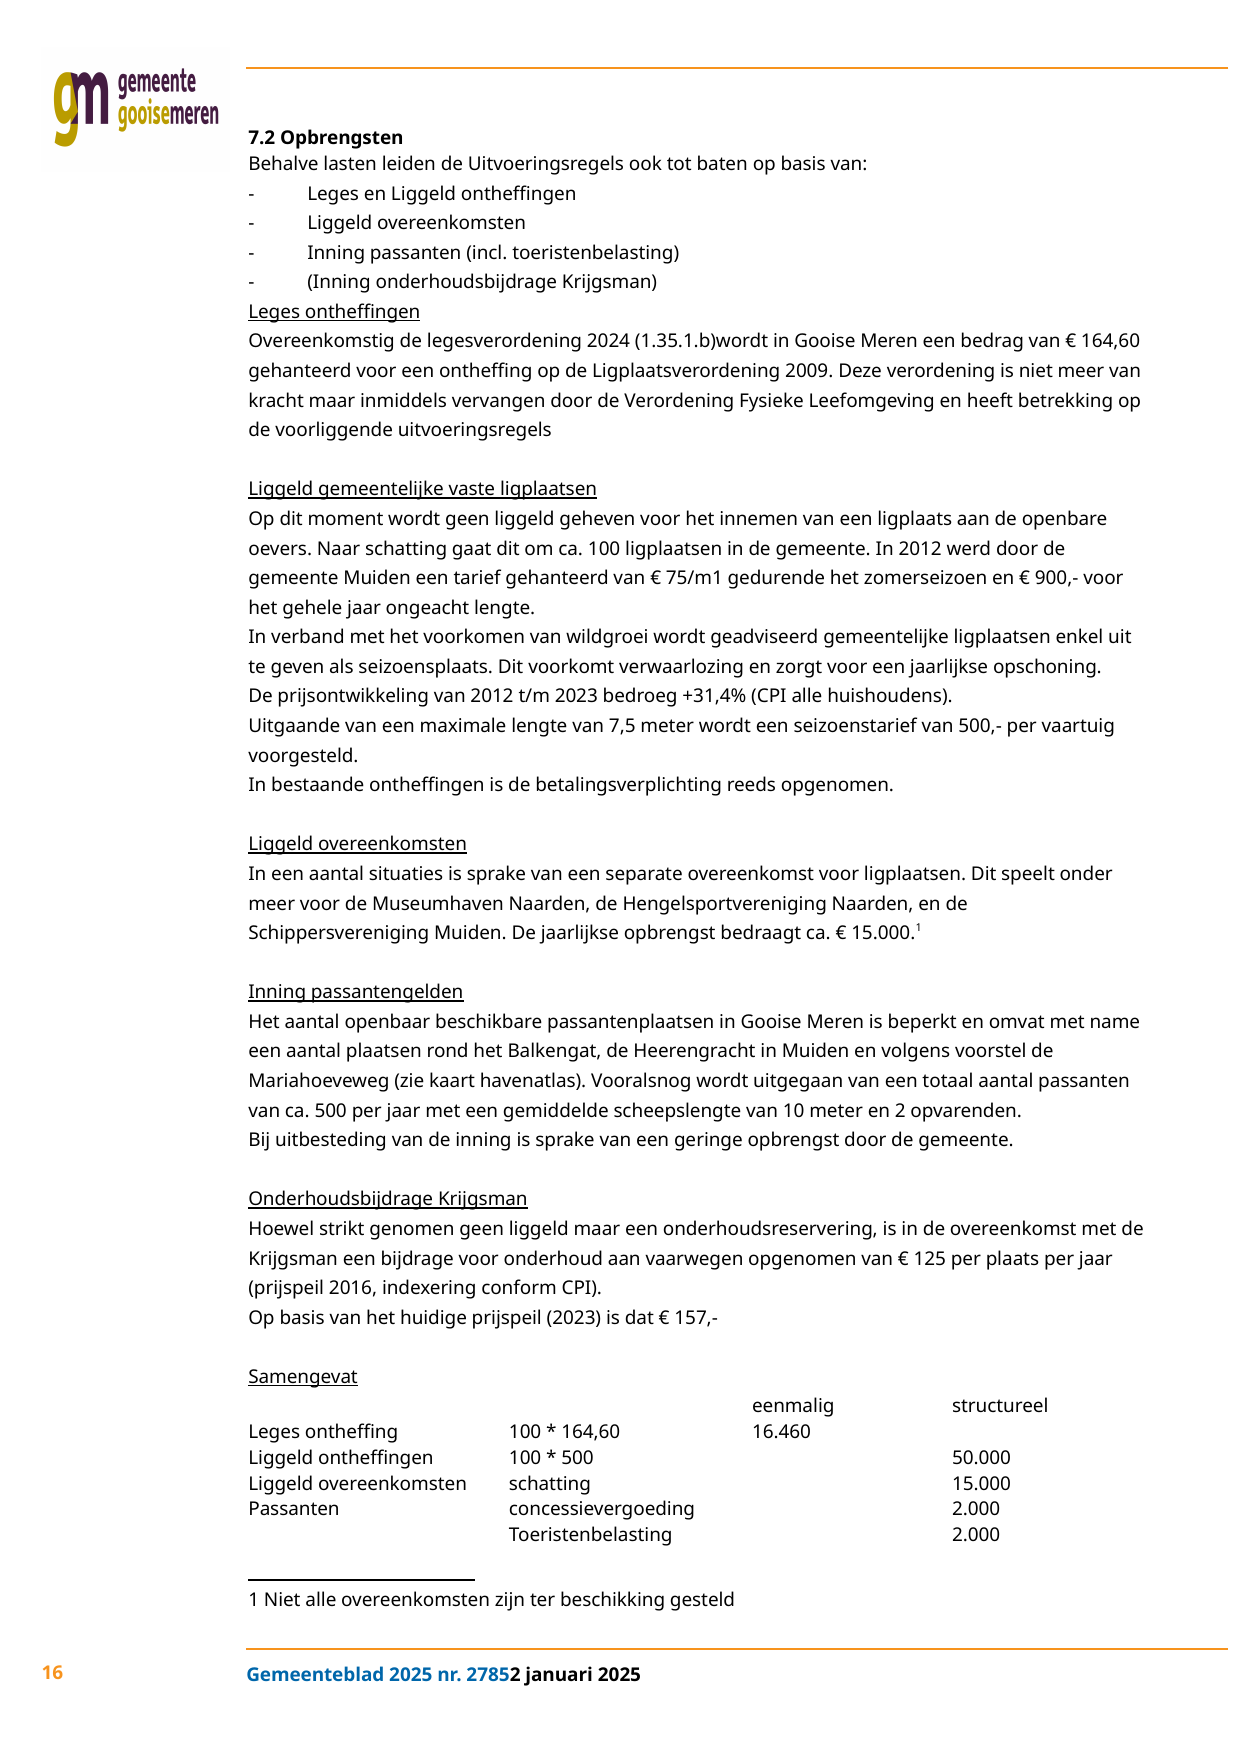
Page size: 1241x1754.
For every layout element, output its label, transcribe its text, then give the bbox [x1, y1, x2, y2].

text In bestaande ontheffingen is de betalingsverplichting reeds opgenomen. [248, 771, 1152, 797]
text De prijsontwikkeling van 2012 t/m 2023 bedroeg +31,4% (CPI alle huishoudens). [248, 683, 1152, 708]
text Hoewel strikt genomen geen liggeld maar een onderhoudsreservering, is in de overeenkomst met de Krijgsman een bijdrage voor onderhoud aan vaarwegen opgenomen van € 125 per plaats per jaar (prijspeil 2016, indexering conform CPI). [248, 1215, 1152, 1300]
table_cell [752, 1470, 952, 1496]
table_header structureel [952, 1393, 1152, 1418]
table_cell 15.000 [952, 1470, 1152, 1496]
table_cell 16.460 [752, 1419, 952, 1444]
text Samengevat [248, 1363, 1152, 1389]
table_cell [752, 1444, 952, 1470]
table_header [248, 1393, 509, 1418]
text Het aantal openbaar beschikbare passantenplaatsen in Gooise Meren is beperkt en omvat met name een aantal plaatsen rond het Balkengat, de Heerengracht in Muiden en volgens voorstel de Mariahoeveweg (zie kaart havenatlas). Vooralsnog wordt uitgegaan van een totaal aantal passanten van ca. 500 per jaar met een gemiddelde scheepslengte van 10 meter en 2 opvarenden. [248, 1008, 1152, 1122]
table_cell [248, 1521, 509, 1547]
table_cell 2.000 [952, 1496, 1152, 1521]
list Liggeld overeenkomsten [248, 209, 1152, 235]
table_cell Liggeld overeenkomsten [248, 1470, 509, 1496]
table_cell 50.000 [952, 1444, 1152, 1470]
table_cell [752, 1521, 952, 1547]
table_cell 100 * 500 [509, 1444, 752, 1470]
list (Inning onderhoudsbijdrage Krijgsman) [248, 268, 1152, 294]
text Overeenkomstig de legesverordening 2024 (1.35.1.b)wordt in Gooise Meren een bedrag van € 164,60 gehanteerd voor een ontheffing op de Ligplaatsverordening 2009. Deze verordening is niet meer van kracht maar inmiddels vervangen door de Verordening Fysieke Leefomgeving en heeft betrekking op de voorliggende uitvoeringsregels [248, 328, 1152, 442]
text Op dit moment wordt geen liggeld geheven voor het innemen van een ligplaats aan de openbare oevers. Naar schatting gaat dit om ca. 100 ligplaatsen in de gemeente. In 2012 werd door de gemeente Muiden een tarief gehanteerd van € 75/m1 gedurende het zomerseizoen en € 900,- voor het gehele jaar ongeacht lengte. [248, 505, 1152, 619]
table_cell [752, 1496, 952, 1521]
text Bij uitbesteding van de inning is sprake van een geringe opbrengst door de gemeente. [248, 1126, 1152, 1152]
text Behalve lasten leiden de Uitvoeringsregels ook tot baten op basis van: [248, 150, 1152, 176]
list Leges en Liggeld ontheffingen [248, 180, 1152, 205]
table_header [509, 1393, 752, 1418]
table_cell Passanten [248, 1496, 509, 1521]
table_cell concessievergoeding [509, 1496, 752, 1521]
table_header eenmalig [752, 1393, 952, 1418]
table_cell schatting [509, 1470, 752, 1496]
table_cell [952, 1419, 1152, 1444]
text Niet alle overeenkomsten zijn ter beschikking gesteld [248, 1586, 1152, 1612]
table_cell Leges ontheffing [248, 1419, 509, 1444]
list Inning passanten (incl. toeristenbelasting) [248, 239, 1152, 264]
text Liggeld overeenkomsten [248, 831, 1152, 856]
table_cell Toeristenbelasting [509, 1521, 752, 1547]
table_cell 100 * 164,60 [509, 1419, 752, 1444]
text 7.2 Opbrengsten [248, 124, 1152, 150]
text In een aantal situaties is sprake van een separate overeenkomst voor ligplaatsen. Dit speelt onder meer voor de Museumhaven Naarden, de Hengelsportvereniging Naarden, en de Schippersvereniging Muiden. De jaarlijkse opbrengst bedraagt ca. € 15.000. [248, 860, 1152, 945]
text In verband met het voorkomen van wildgroei wordt geadviseerd gemeentelijke ligplaatsen enkel uit te geven als seizoensplaats. Dit voorkomt verwaarlozing en zorgt voor een jaarlijkse opschoning. [248, 623, 1152, 679]
text Onderhoudsbijdrage Krijgsman [248, 1186, 1152, 1211]
table_cell 2.000 [952, 1521, 1152, 1547]
text Inning passantengelden [248, 978, 1152, 1004]
text Leges ontheffingen [248, 298, 1152, 324]
text Op basis van het huidige prijspeil (2023) is dat € 157,- [248, 1304, 1152, 1329]
text Uitgaande van een maximale lengte van 7,5 meter wordt een seizoenstarief van 500,- per vaartuig voorgesteld. [248, 712, 1152, 767]
text Liggeld gemeentelijke vaste ligplaatsen [248, 476, 1152, 501]
table_cell Liggeld ontheffingen [248, 1444, 509, 1470]
picture [41, 47, 231, 172]
